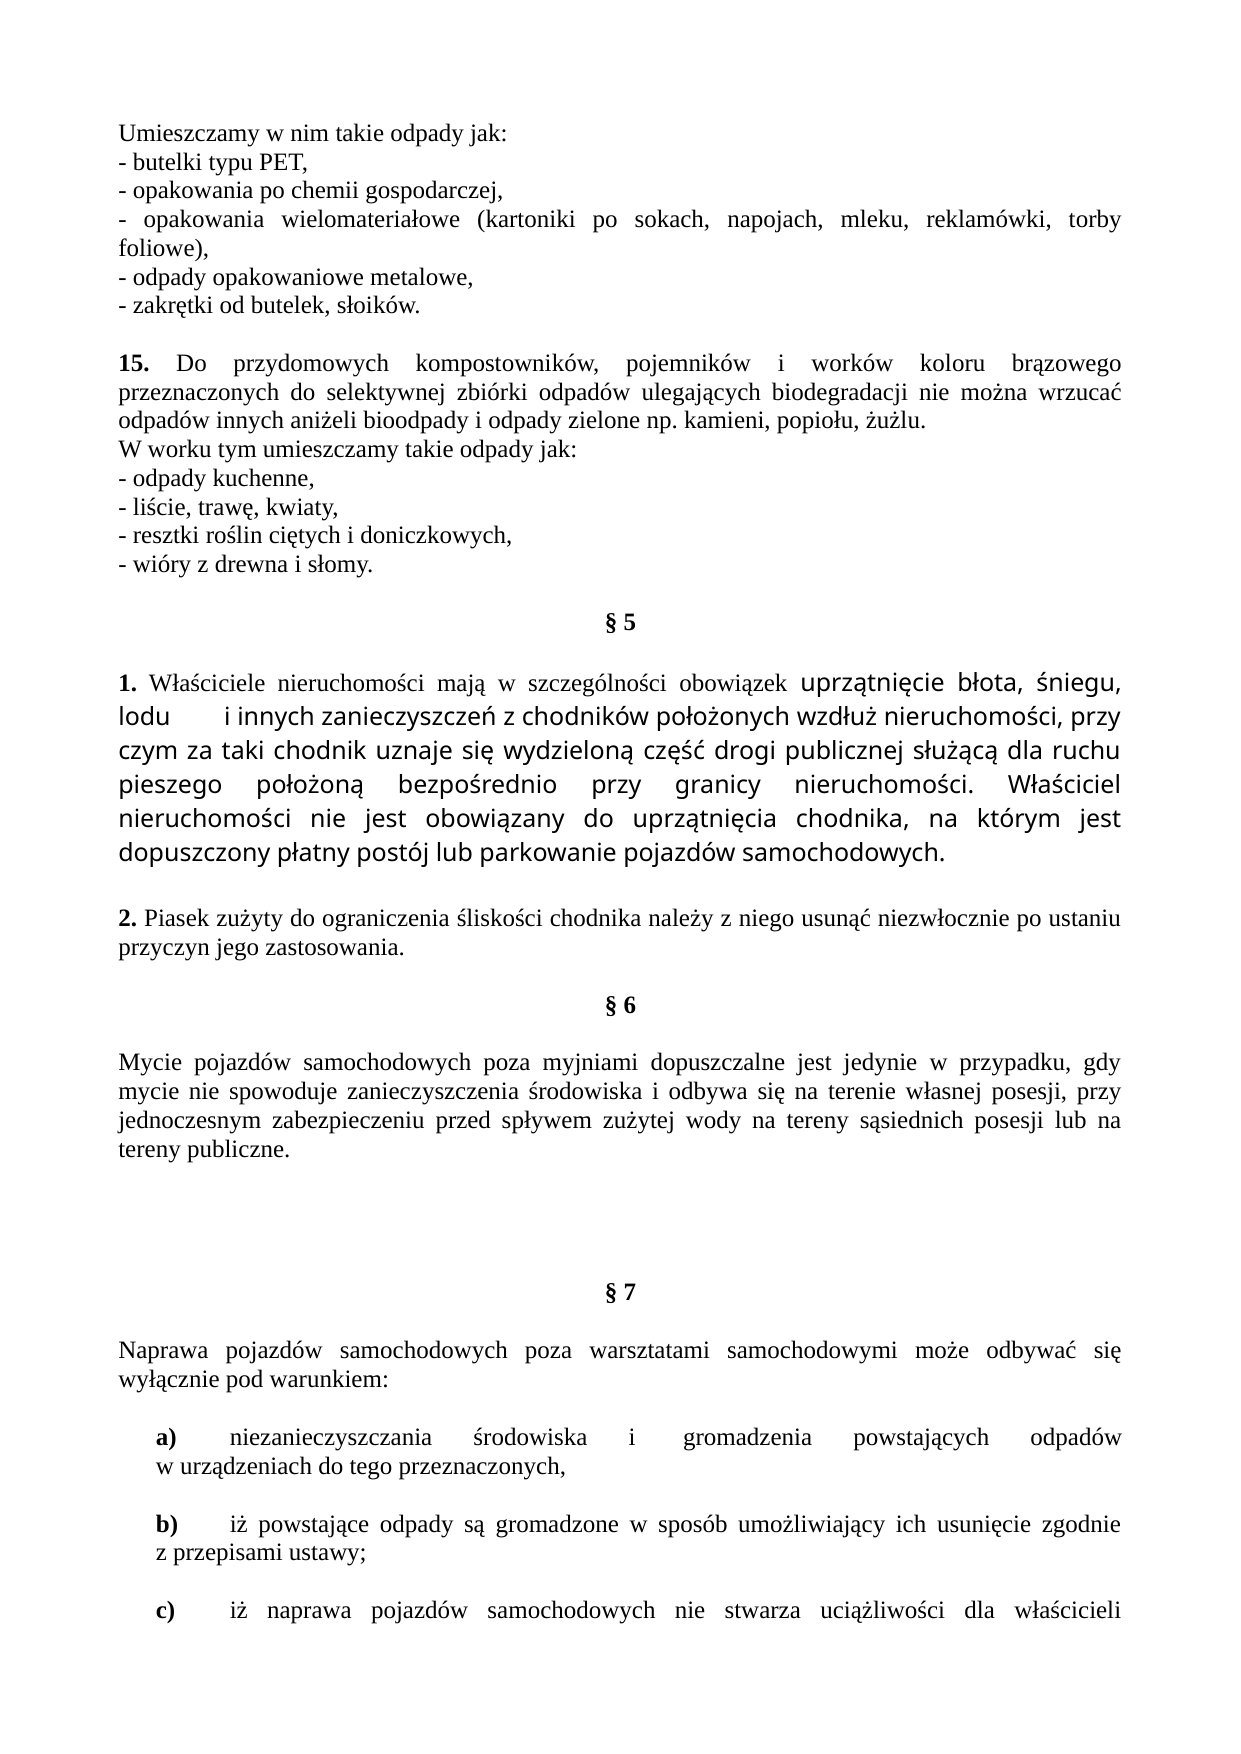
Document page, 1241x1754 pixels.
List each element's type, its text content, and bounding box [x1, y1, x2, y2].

text - opakowania po chemii gospodarczej, [118, 176, 1122, 204]
text 15. Do przydomowych kompostowników, pojemników i worków koloru brązowego przeznaczonych do selektywnej zbiórki odpadów ulegających biodegradacji nie można wrzucać odpadów innych aniżeli bioodpady i odpady zielone np. kamieni, popiołu, żużlu. [118, 348, 1122, 434]
text § 7 [118, 1277, 1122, 1306]
text - zakrętki od butelek, słoików. [118, 291, 1122, 319]
text b) iż powstające odpady są gromadzone w sposób umożliwiający ich usunięcie zgodnie z przepisami ustawy; [156, 1509, 1122, 1566]
text - resztki roślin ciętych i doniczkowych, [118, 521, 1122, 549]
text c) iż naprawa pojazdów samochodowych nie stwarza uciążliwości dla właścicieli [156, 1595, 1122, 1624]
text - odpady kuchenne, [118, 463, 1122, 492]
text - opakowania wielomateriałowe (kartoniki po sokach, napojach, mleku, reklamówki, torby foliowe), [118, 204, 1122, 262]
text - wióry z drewna i słomy. [118, 549, 1122, 578]
text - butelki typu PET, [118, 147, 1122, 176]
text § 5 [118, 607, 1122, 636]
text Naprawa pojazdów samochodowych poza warsztatami samochodowymi może odbywać się wyłącznie pod warunkiem: [118, 1335, 1122, 1393]
text § 6 [118, 990, 1122, 1019]
text 2. Piasek zużyty do ograniczenia śliskości chodnika należy z niego usunąć niezwłocznie po ustaniu przyczyn jego zastosowania. [118, 903, 1122, 961]
text a) niezanieczyszczania środowiska i gromadzenia powstających odpadów w urządzeniach do tego przeznaczonych, [156, 1422, 1122, 1479]
text W worku tym umieszczamy takie odpady jak: [118, 434, 1122, 463]
text - liście, trawę, kwiaty, [118, 492, 1122, 521]
text - odpady opakowaniowe metalowe, [118, 262, 1122, 291]
text Mycie pojazdów samochodowych poza myjniami dopuszczalne jest jedynie w przypadku, gdy mycie nie spowoduje zanieczyszczenia środowiska i odbywa się na terenie własnej posesji, przy jednoczesnym zabezpieczeniu przed spływem zużytej wody na tereny sąsiednich posesji lub na tereny publiczne. [118, 1047, 1122, 1162]
text Umieszczamy w nim takie odpady jak: [118, 118, 1122, 147]
text 1. Właściciele nieruchomości mają w szczególności obowiązek uprzątnięcie błota, śniegu, lodu i innych zanieczyszczeń z chodników położonych wzdłuż nieruchomości, przy czym za taki chodnik uznaje się wydzieloną część drogi publicznej służącą dla ruchu pieszego położoną bezpośrednio przy granicy nieruchomości. Właściciel nieruchomości nie jest obowiązany do uprzątnięcia chodnika, na którym jest dopuszczony płatny postój lub parkowanie pojazdów samochodowych. [118, 665, 1122, 869]
